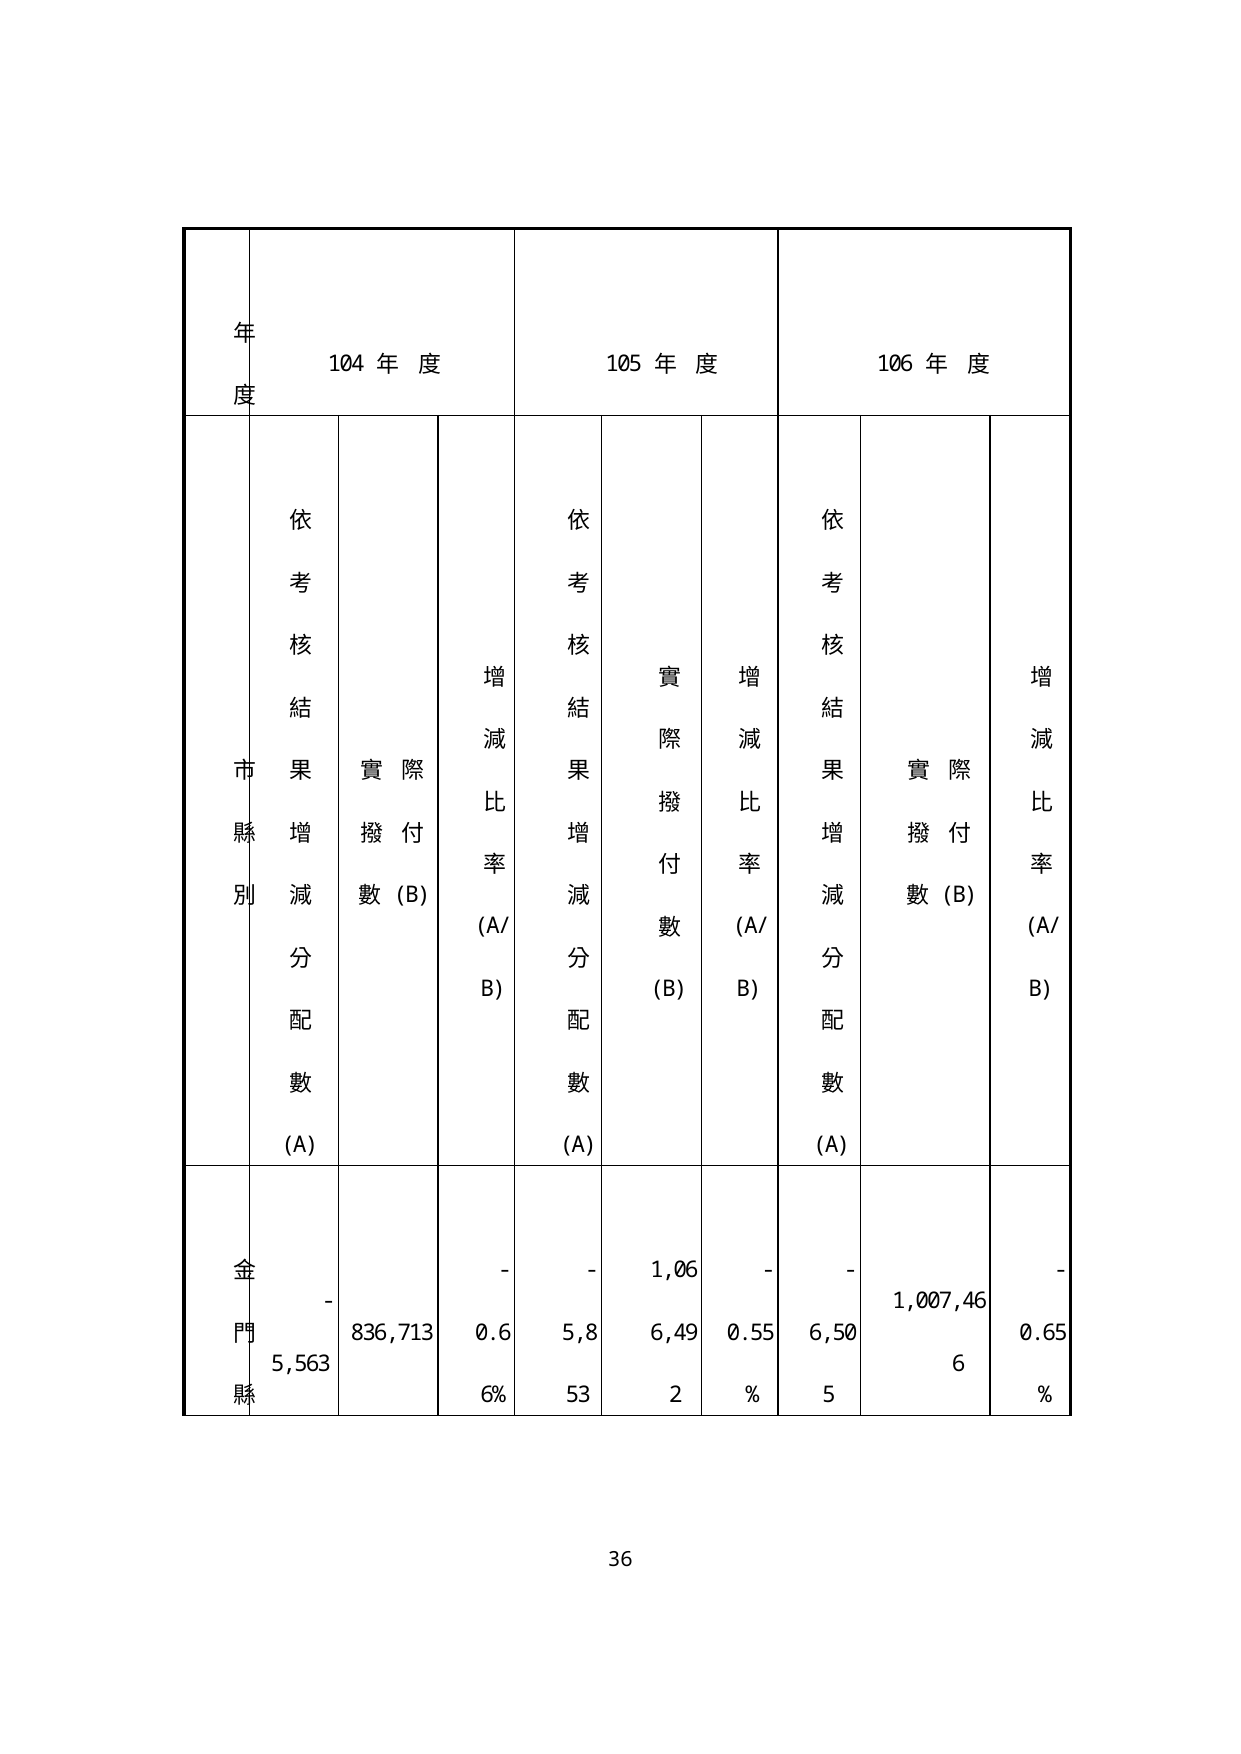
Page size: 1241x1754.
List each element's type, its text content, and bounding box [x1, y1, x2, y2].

table_cell -0.66% [439, 1166, 514, 1415]
table_cell -5,853 [515, 1166, 601, 1415]
table_cell 實際撥付數(B) [602, 416, 701, 1165]
table_cell 836,713 [339, 1166, 437, 1415]
table_cell 1,066,492 [602, 1166, 701, 1415]
table_header 104年度 [250, 230, 514, 415]
table_cell 實際撥付數(B) [339, 416, 437, 1165]
table_header 105年度 [515, 230, 777, 415]
table_cell 金門縣 [186, 1166, 249, 1415]
table_cell -6,505 [779, 1166, 860, 1415]
table_cell -0.55% [702, 1166, 777, 1415]
table_cell 增減比率(A/B) [439, 416, 514, 1165]
table_cell 依考核結果增減分配數(A) [250, 416, 338, 1165]
table_header 年度 [186, 230, 249, 415]
table_header 106年度 [779, 230, 1069, 415]
table_cell 依考核結果增減分配數(A) [515, 416, 601, 1165]
table_cell 市縣別 [186, 416, 249, 1165]
table_cell 1,007,466 [861, 1166, 989, 1415]
table_cell 實際撥付數(B) [861, 416, 989, 1165]
table_cell -5,563 [250, 1166, 338, 1415]
table_cell 依考核結果增減分配數(A) [779, 416, 860, 1165]
table_cell 增減比率(A/B) [991, 416, 1069, 1165]
table_cell -0.65% [991, 1166, 1069, 1415]
table_cell 增減比率(A/B) [702, 416, 777, 1165]
